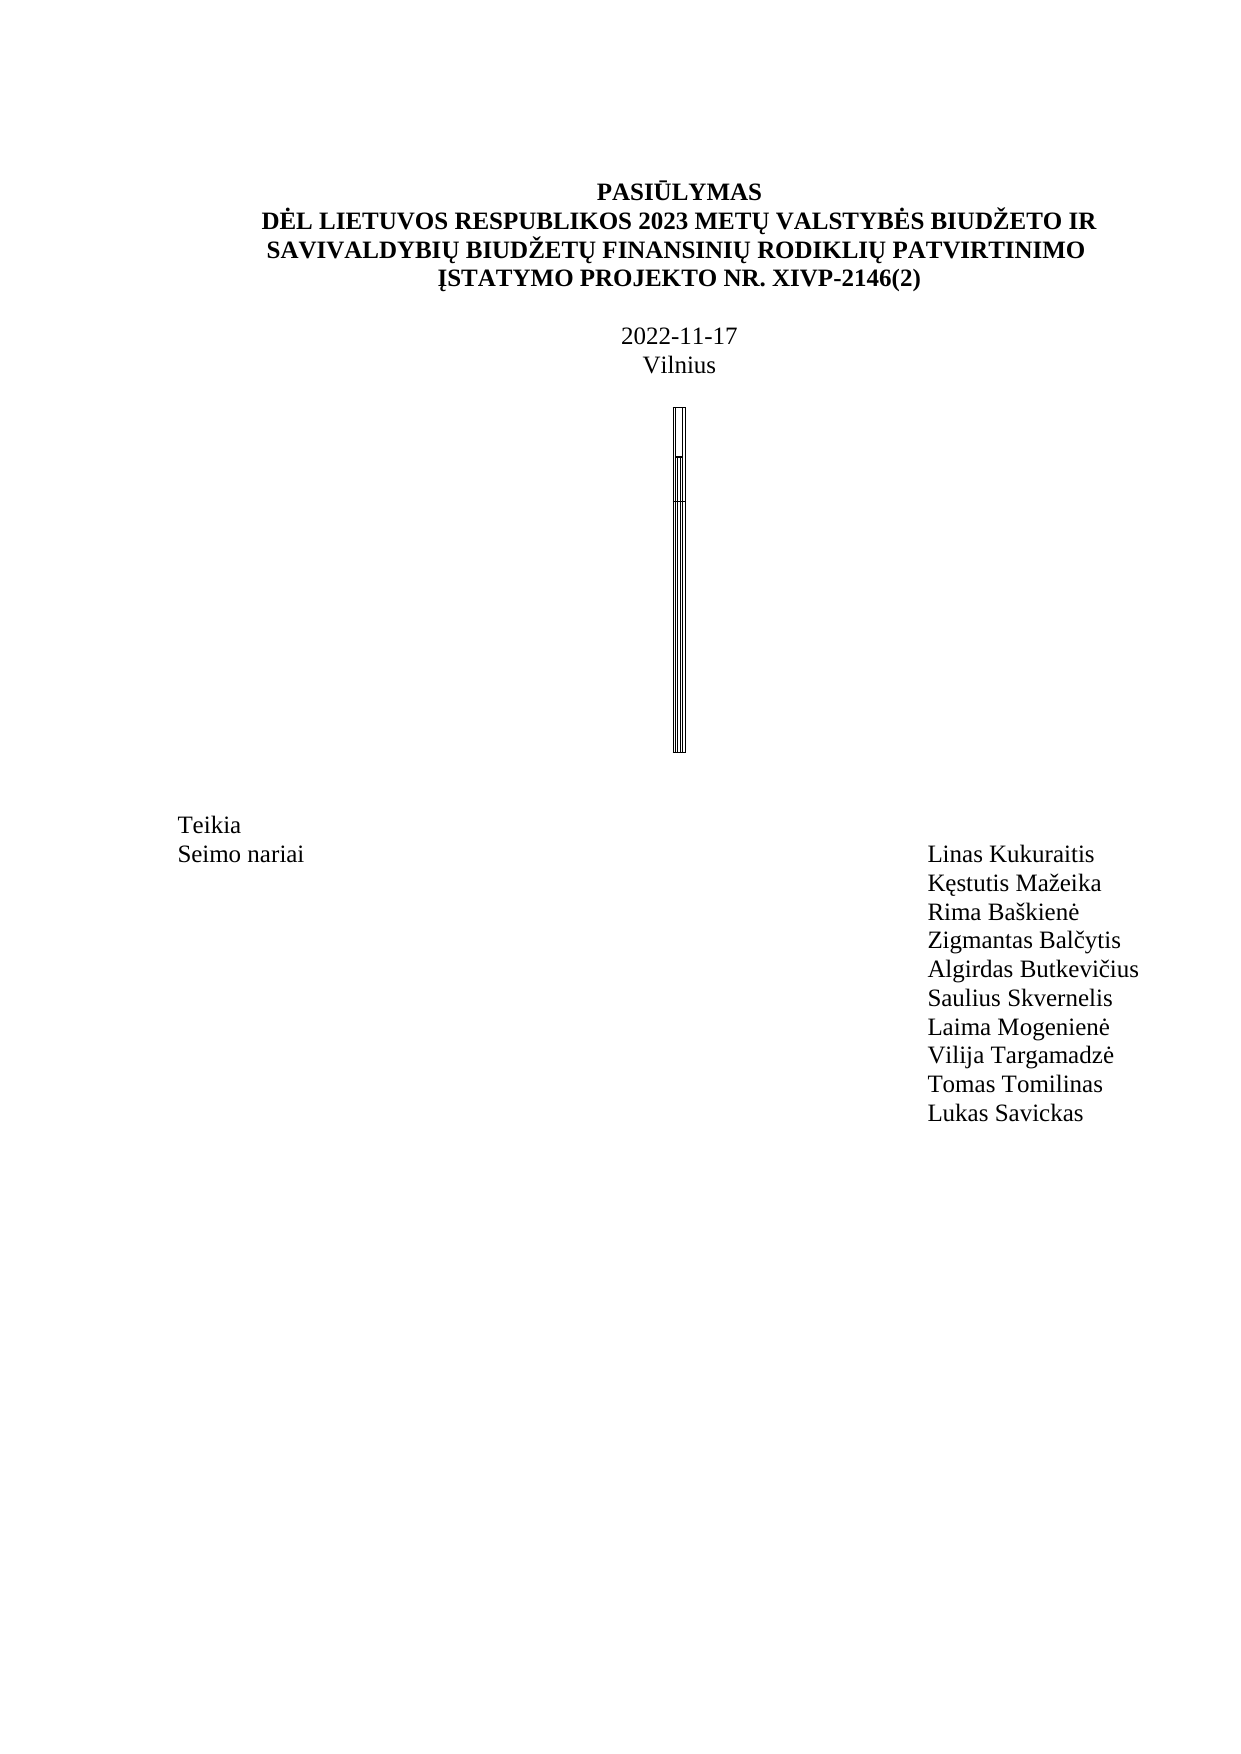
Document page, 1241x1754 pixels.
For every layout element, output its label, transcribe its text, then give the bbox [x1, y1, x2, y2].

text Rima Baškienė [927, 897, 1181, 925]
text Vilija Targamadzė [852, 1040, 1181, 1069]
text Algirdas Butkevičius [852, 954, 1181, 983]
text Kęstutis Mažeika [927, 868, 1181, 897]
text DĖL LIETUVOS RESPUBLIKOS 2023 METŲ VALSTYBĖS BIUDŽETO IR SAVIVALDYBIŲ BIUDŽETŲ FINANSINIŲ RODIKLIŲ PATVIRTINIMO [177, 206, 1181, 263]
text Seimo nariai Linas Kukuraitis [177, 839, 1181, 868]
text ĮSTATYMO PROJEKTO NR. XIVP-2146(2) [177, 263, 1181, 292]
text PASIŪLYMAS [177, 177, 1181, 206]
text Vilnius [177, 350, 1181, 378]
table_header Siūloma keisti [676, 408, 682, 456]
text Teikia [177, 810, 1181, 839]
text Saulius Skvernelis [852, 983, 1181, 1012]
text Tomas Tomilinas [852, 1069, 1181, 1098]
text 2022-11-17 [177, 321, 1181, 350]
text Laima Mogenienė [852, 1012, 1181, 1040]
text Zigmantas Balčytis [852, 925, 1181, 954]
text Lukas Savickas [852, 1098, 1181, 1127]
